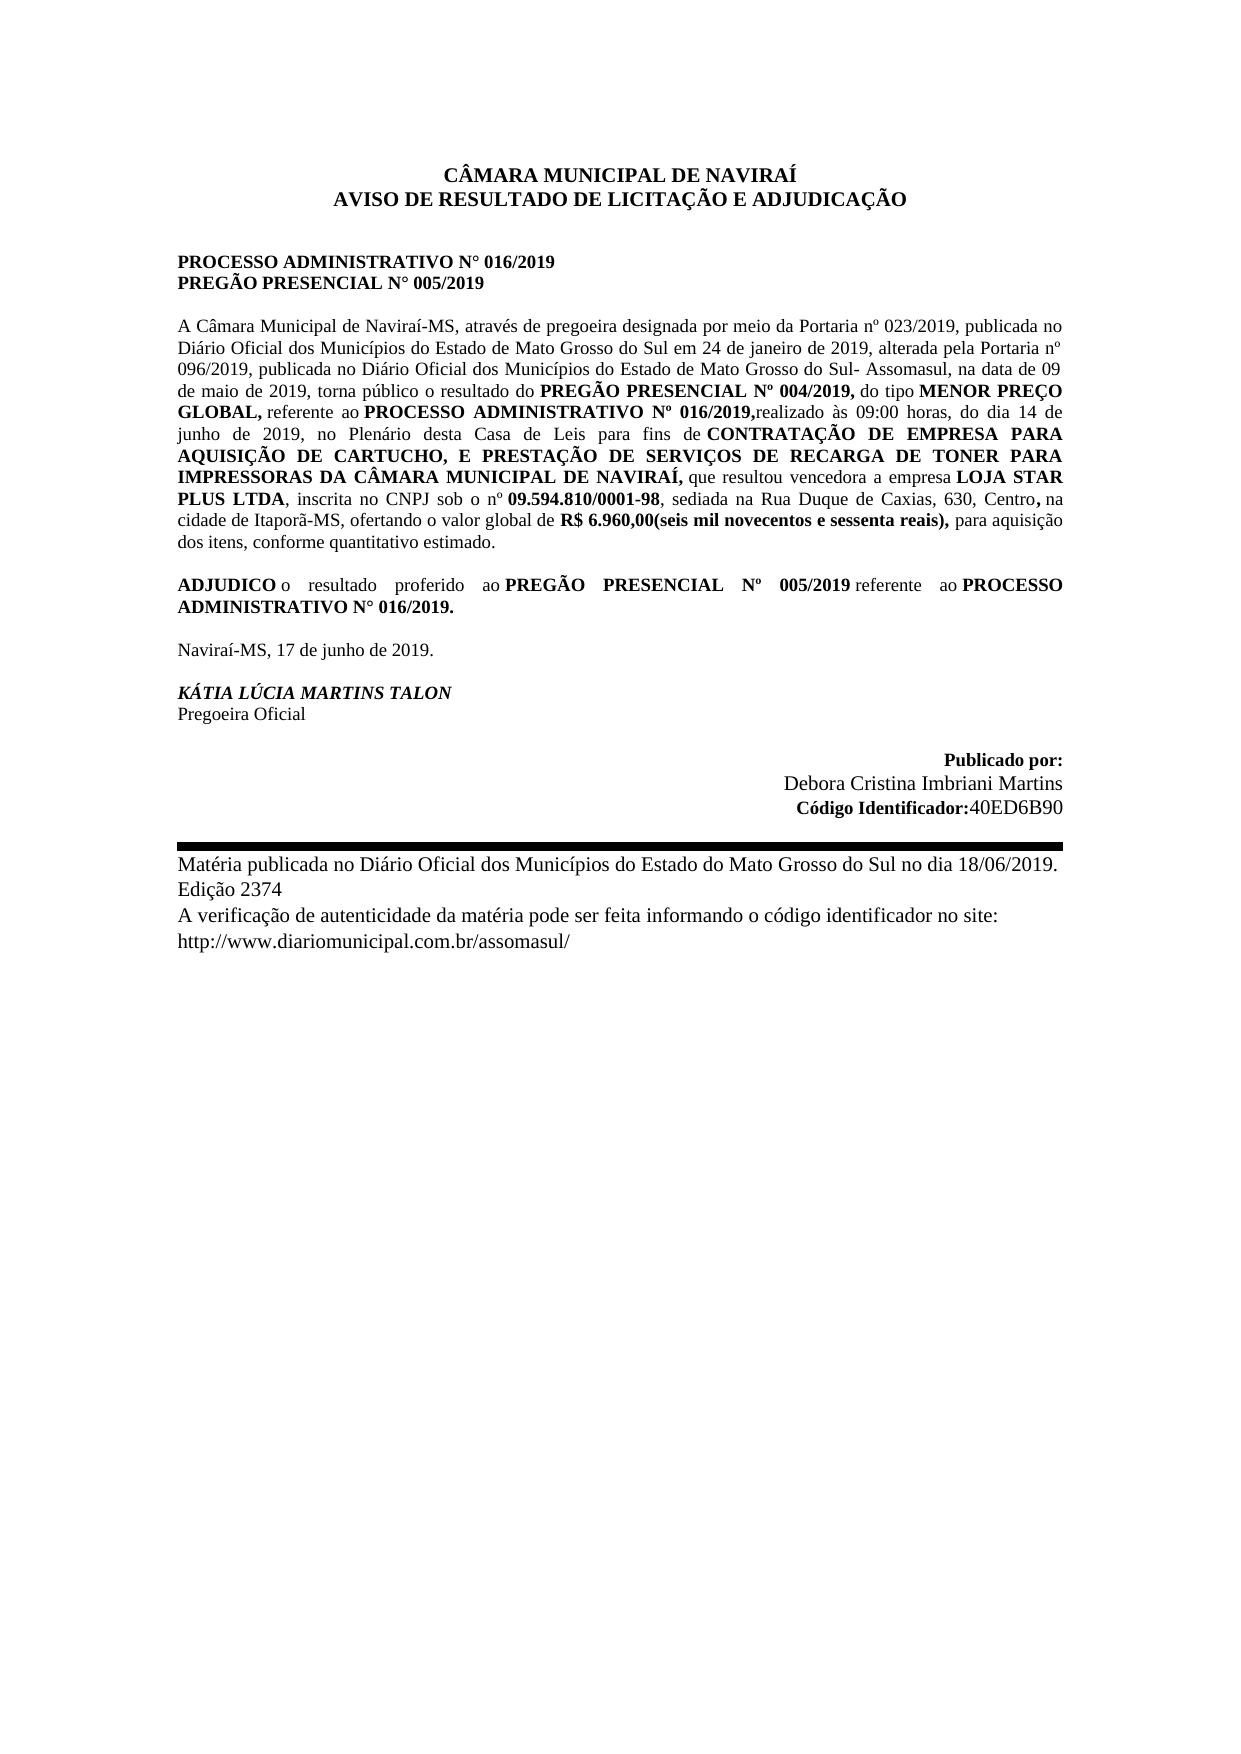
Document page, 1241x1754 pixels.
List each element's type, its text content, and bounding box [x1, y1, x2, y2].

text Matéria publicada no Diário Oficial dos Municípios do Estado do Mato Grosso do Sul no dia 18/06/2019. Edição 2374 A verificação de autenticidade da matéria pode ser feita informando o código identificador no site: http://www.diariomunicipal.com.br/assomasul/ [177, 852, 1063, 953]
text PREGÃO PRESENCIAL N° 005/2019 [177, 272, 1063, 294]
text Pregoeira Oficial [177, 703, 1063, 725]
text Naviraí-MS, 17 de junho de 2019. [177, 639, 1063, 660]
text KÁTIA LÚCIA MARTINS TALON [177, 682, 1063, 703]
text A Câmara Municipal de Naviraí-MS, através de pregoeira designada por meio da Portaria nº 023/2019, publicada no Diário Oficial dos Municípios do Estado de Mato Grosso do Sul em 24 de janeiro de 2019, alterada pela Portaria nº 096/2019, publicada no Diário Oficial dos Municípios do Estado de Mato Grosso do Sul- Assomasul, na data de 09 de maio de 2019, torna público o resultado do PREGÃO PRESENCIAL Nº 004/2019, do tipo MENOR PREÇO GLOBAL, referente ao PROCESSO ADMINISTRATIVO Nº 016/2019,realizado às 09:00 horas, do dia 14 de junho de 2019, no Plenário desta Casa de Leis para fins de CONTRATAÇÃO DE EMPRESA PARA AQUISIÇÃO DE CARTUCHO, E PRESTAÇÃO DE SERVIÇOS DE RECARGA DE TONER PARA IMPRESSORAS DA CÂMARA MUNICIPAL DE NAVIRAÍ, que resultou vencedora a empresa LOJA STAR PLUS LTDA, inscrita no CNPJ sob o nº 09.594.810/0001-98, sediada na Rua Duque de Caxias, 630, Centro, na cidade de Itaporã-MS, ofertando o valor global de R$ 6.960,00(seis mil novecentos e sessenta reais), para aquisição dos itens, conforme quantitativo estimado. [177, 315, 1063, 552]
text ADJUDICO o resultado proferido ao PREGÃO PRESENCIAL Nº 005/2019 referente ao PROCESSO ADMINISTRATIVO N° 016/2019. [177, 574, 1063, 617]
text PROCESSO ADMINISTRATIVO N° 016/2019 [177, 251, 1063, 272]
text Publicado por: Debora Cristina Imbriani Martins Código Identificador:40ED6B90 [177, 725, 1063, 819]
text CÂMARA MUNICIPAL DE NAVIRAÍ AVISO DE RESULTADO DE LICITAÇÃO E ADJUDICAÇÃO [177, 163, 1063, 211]
